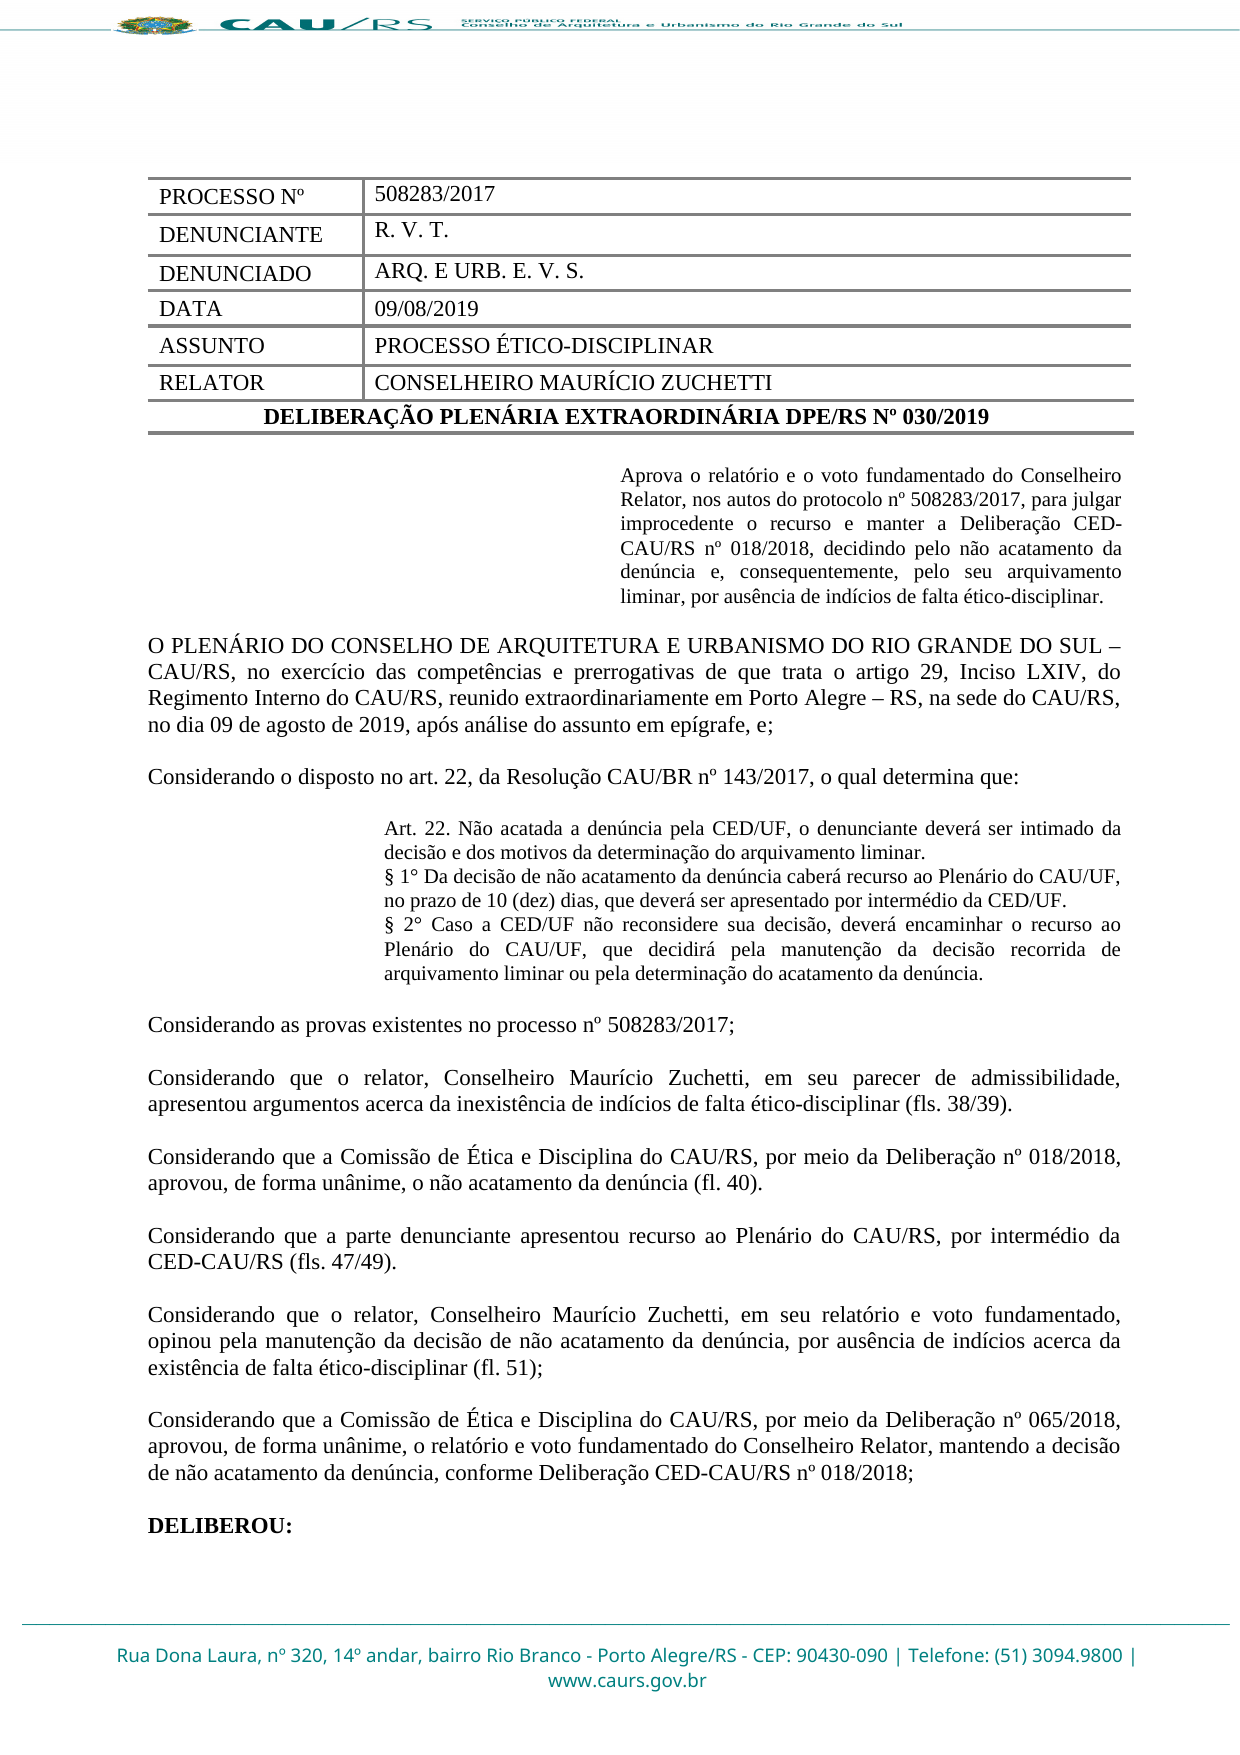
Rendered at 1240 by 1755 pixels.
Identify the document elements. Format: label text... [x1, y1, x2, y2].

table_cell 09/08/2019 [365, 292, 1131, 324]
text § 2° Caso a CED/UF não reconsidere sua decisão, deverá encaminhar o recurso ao Plenário do CAU/UF, que decidirá pela manutenção da decisão recorrida de arquivamento liminar ou pela determinação do acatamento da denúncia. [384, 912, 1122, 984]
table_cell RELATOR [148, 367, 362, 399]
text § 1° Da decisão de não acatamento da denúncia caberá recurso ao Plenário do CAU/UF, no prazo de 10 (dez) dias, que deverá ser apresentado por intermédio da CED/UF. [384, 864, 1122, 912]
text Considerando que o relator, Conselheiro Maurício Zuchetti, em seu relatório e voto fundamentado, opinou pela manutenção da decisão de não acatamento da denúncia, por ausência de indícios acerca da existência de falta ético-disciplinar (fl. 51); [148, 1301, 1122, 1380]
table_cell PROCESSO ÉTICO-DISCIPLINAR [365, 328, 1131, 363]
text Considerando que o relator, Conselheiro Maurício Zuchetti, em seu parecer de admissibilidade, apresentou argumentos acerca da inexistência de indícios de falta ético-disciplinar (fls. 38/39). [148, 1064, 1122, 1116]
text Considerando que a parte denunciante apresentou recurso ao Plenário do CAU/RS, por intermédio da CED-CAU/RS (fls. 47/49). [148, 1222, 1122, 1274]
table_cell ASSUNTO [148, 328, 362, 363]
text Considerando as provas existentes no processo nº 508283/2017; [148, 1011, 1122, 1037]
text Considerando o disposto no art. 22, da Resolução CAU/BR nº 143/2017, o qual determina que: [148, 763, 1122, 790]
table_cell DENUNCIADO [148, 257, 362, 289]
table_header 508283/2017 [365, 180, 1131, 213]
text Art. 22. Não acatada a denúncia pela CED/UF, o denunciante deverá ser intimado da decisão e dos motivos da determinação do arquivamento liminar. [384, 816, 1122, 864]
table_cell R. V. T. [365, 216, 1131, 253]
table_cell DELIBERAÇÃO PLENÁRIA EXTRAORDINÁRIA DPE/RS Nº 030/2019 [148, 402, 1133, 431]
table_cell DENUNCIANTE [148, 216, 362, 253]
text DELIBEROU: [148, 1512, 1063, 1538]
text Aprova o relatório e o voto fundamentado do Conselheiro Relator, nos autos do protocolo nº 508283/2017, para julgar improcedente o recurso e manter a Deliberação CED-CAU/RS nº 018/2018, decidindo pelo não acatamento da denúncia e, consequentemente, pelo seu arquivamento liminar, por ausência de indícios de falta ético-disciplinar. [620, 463, 1122, 608]
table_cell CONSELHEIRO MAURÍCIO ZUCHETTI [365, 367, 1131, 399]
text O PLENÁRIO DO CONSELHO DE ARQUITETURA E URBANISMO DO RIO GRANDE DO SUL – CAU/RS, no exercício das competências e prerrogativas de que trata o artigo 29, Inciso LXIV, do Regimento Interno do CAU/RS, reunido extraordinariamente em Porto Alegre – RS, na sede do CAU/RS, no dia 09 de agosto de 2019, após análise do assunto em epígrafe, e; [148, 632, 1122, 737]
text Considerando que a Comissão de Ética e Disciplina do CAU/RS, por meio da Deliberação nº 018/2018, aprovou, de forma unânime, o não acatamento da denúncia (fl. 40). [148, 1143, 1122, 1195]
table_header PROCESSO Nº [148, 180, 362, 213]
table_cell DATA [148, 292, 362, 324]
text Considerando que a Comissão de Ética e Disciplina do CAU/RS, por meio da Deliberação nº 065/2018, aprovou, de forma unânime, o relatório e voto fundamentado do Conselheiro Relator, mantendo a decisão de não acatamento da denúncia, conforme Deliberação CED-CAU/RS nº 018/2018; [148, 1406, 1122, 1485]
table_cell ARQ. E URB. E. V. S. [365, 257, 1131, 289]
